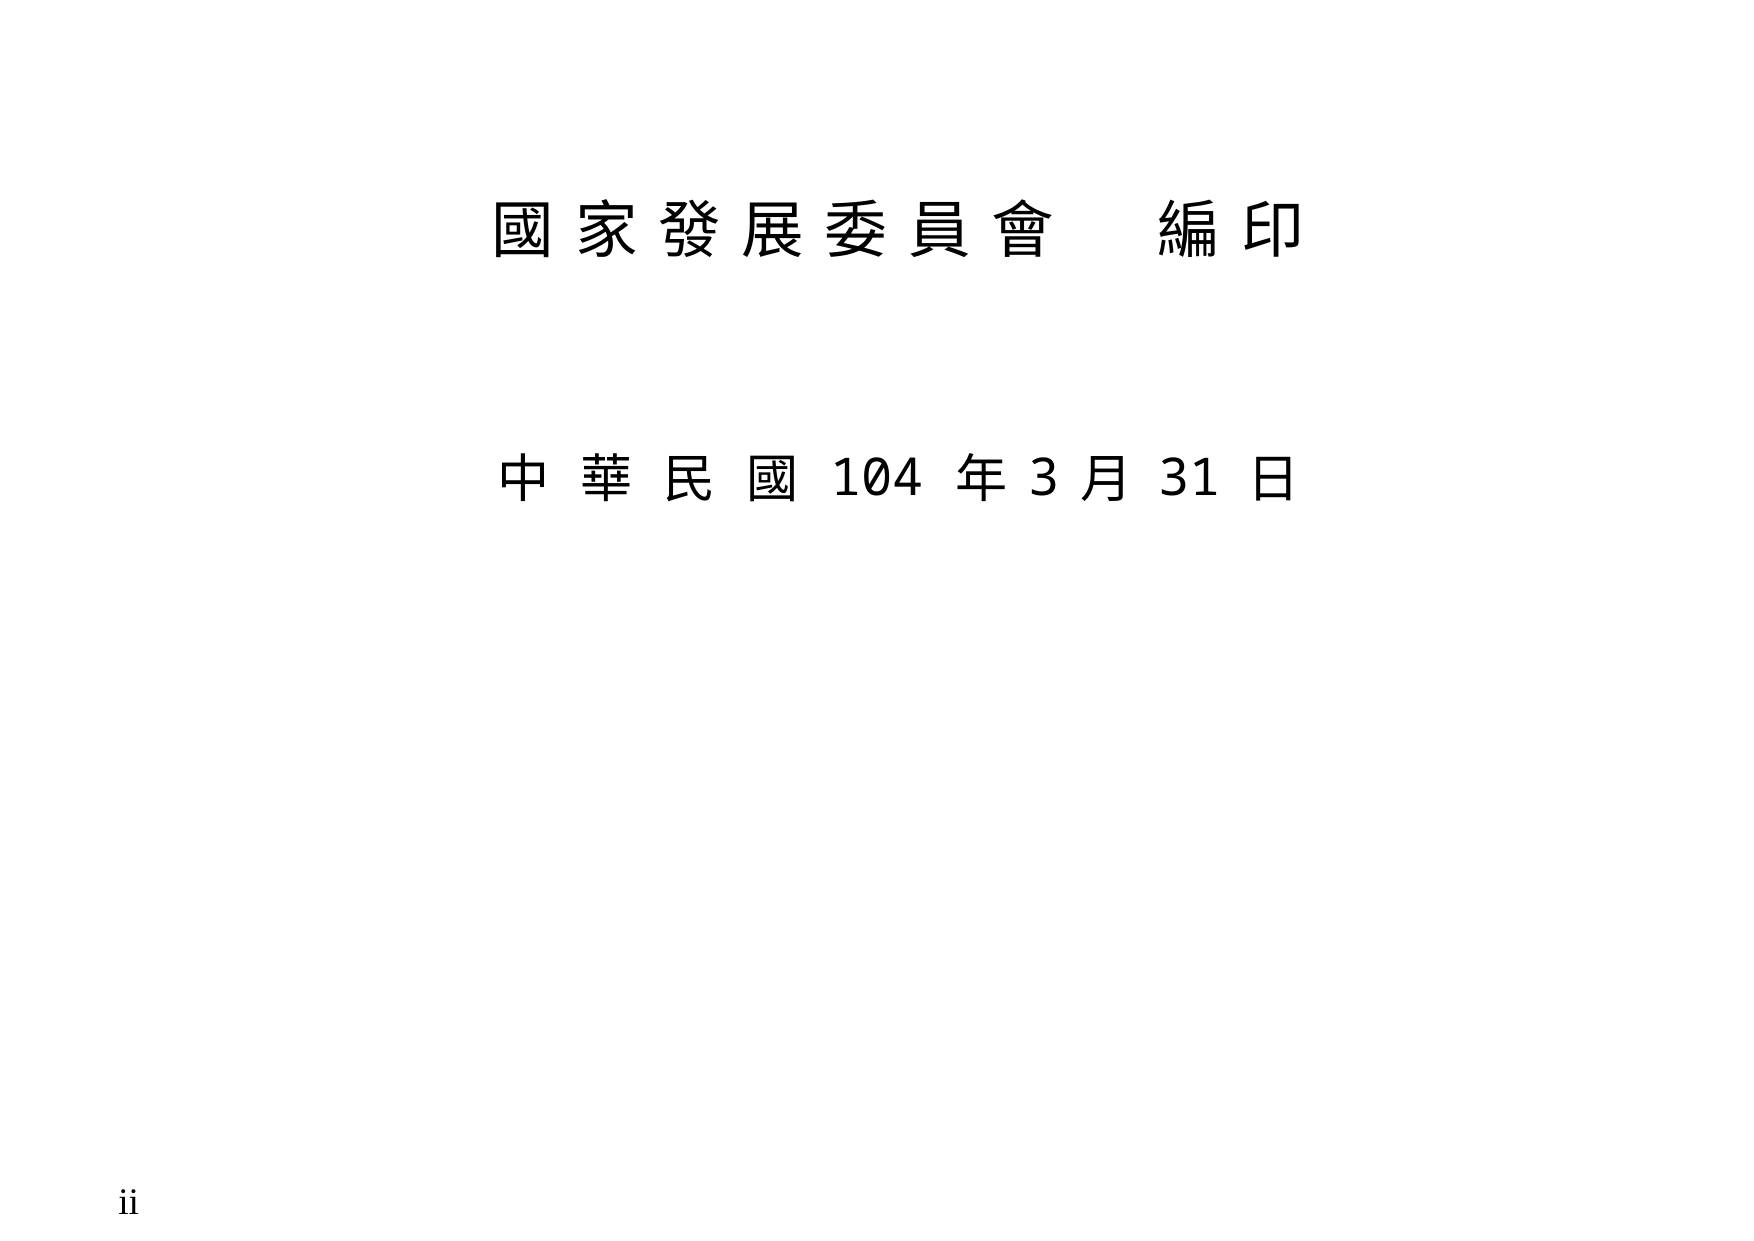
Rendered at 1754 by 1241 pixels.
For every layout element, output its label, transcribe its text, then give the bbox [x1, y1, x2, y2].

text 國家發展委員會 編印 [127, 152, 1627, 277]
text 中華民國104年3月31日 [127, 402, 1627, 527]
